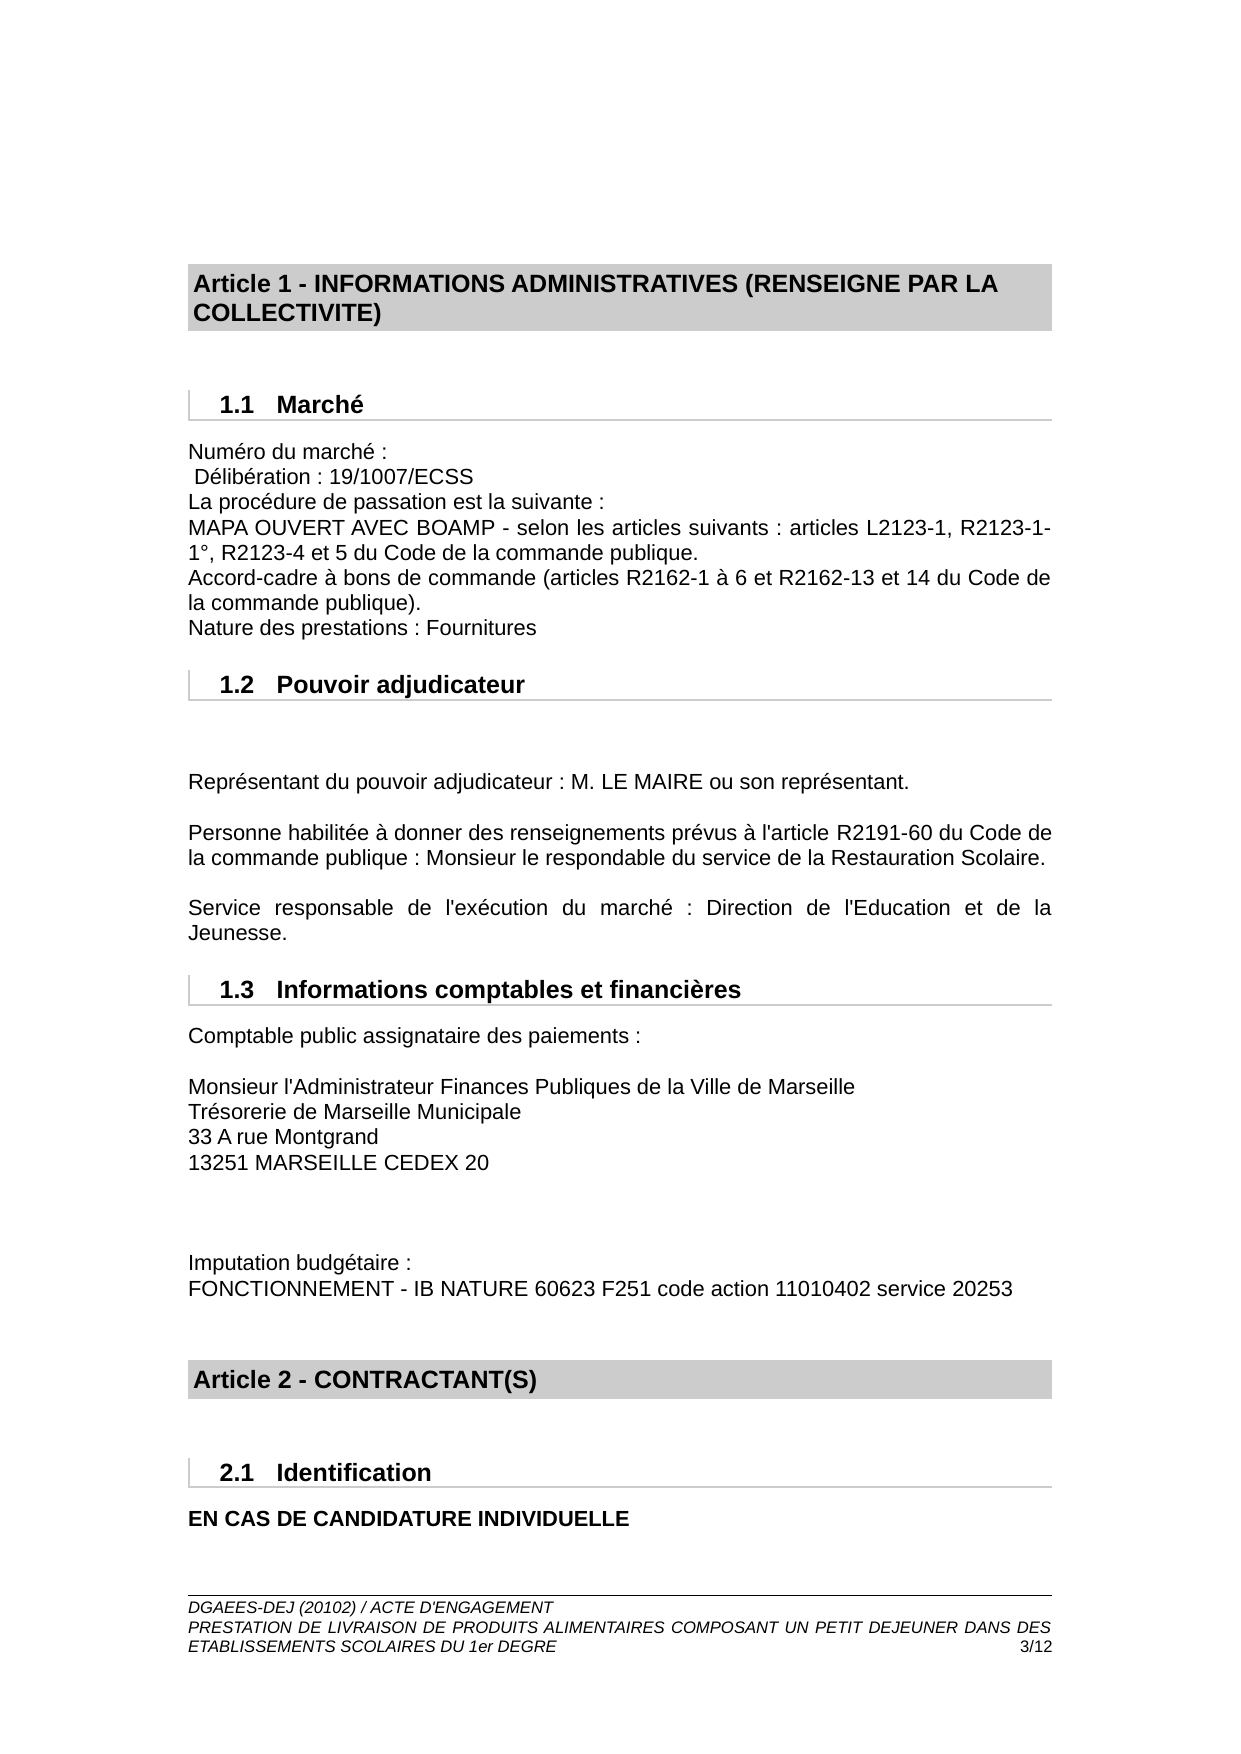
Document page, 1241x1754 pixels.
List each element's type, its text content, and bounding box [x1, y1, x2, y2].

subtitle CONTRACTANT(S) [190, 1362, 1050, 1397]
subtitle Informations comptables et financières [190, 975, 1052, 1004]
text Représentant du pouvoir adjudicateur : M. LE MAIRE ou son représentant. [188, 769, 1052, 794]
text La procédure de passation est la suivante : [188, 489, 1052, 514]
text Service responsable de l'exécution du marché : Direction de l'Education et de la Jeunesse. [188, 895, 1052, 945]
subtitle Pouvoir adjudicateur [190, 670, 1052, 699]
text Monsieur l'Administrateur Finances Publiques de la Ville de Marseille [188, 1074, 1052, 1099]
text Comptable public assignataire des paiements : [188, 1023, 1052, 1049]
text Imputation budgétaire : [188, 1250, 1052, 1276]
text Trésorerie de Marseille Municipale [188, 1099, 1052, 1124]
text FONCTIONNEMENT - IB NATURE 60623 F251 code action 11010402 service 20253 [188, 1276, 1052, 1301]
text MAPA OUVERT AVEC BOAMP - selon les articles suivants : articles L2123-1, R2123-1-1°, R2123-4 et 5 du Code de la commande publique. [188, 514, 1052, 565]
subtitle INFORMATIONS ADMINISTRATIVES (RENSEIGNE PAR LA COLLECTIVITE) [190, 266, 1050, 329]
text Accord-cadre à bons de commande (articles R2162-1 à 6 et R2162-13 et 14 du Code de la commande publique). [188, 565, 1052, 615]
text Numéro du marché : [188, 439, 1052, 464]
text 33 A rue Montgrand [188, 1124, 1052, 1149]
text Personne habilitée à donner des renseignements prévus à l'article R2191-60 du Code de la commande publique : Monsieur le respondable du service de la Restauration Scolaire. [188, 819, 1052, 870]
text Délibération : 19/1007/ECSS [188, 464, 1052, 489]
subtitle Identification [190, 1458, 1052, 1486]
text Nature des prestations : Fournitures [188, 615, 1052, 641]
subtitle Marché [190, 390, 1052, 419]
text EN CAS DE CANDIDATURE INDIVIDUELLE [188, 1506, 1052, 1531]
text 13251 MARSEILLE CEDEX 20 [188, 1149, 1052, 1175]
